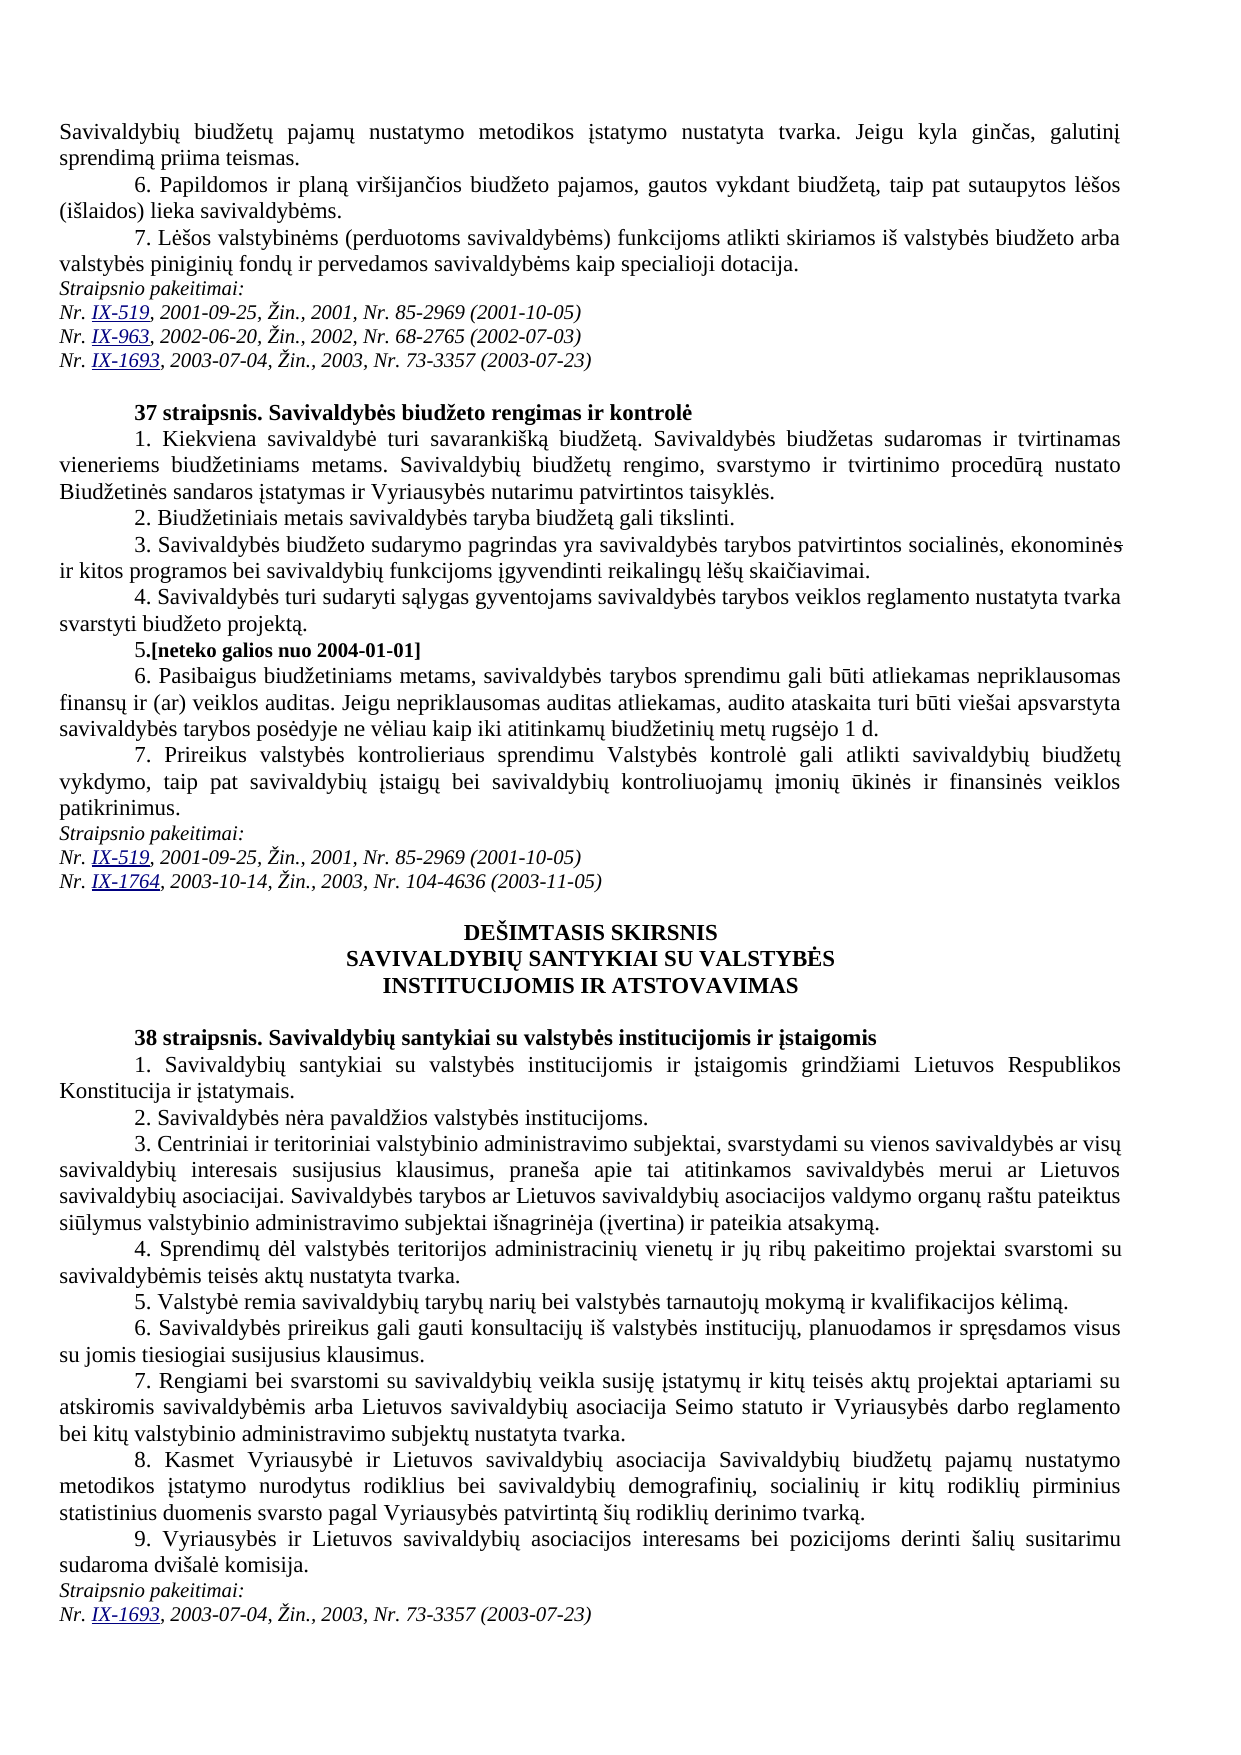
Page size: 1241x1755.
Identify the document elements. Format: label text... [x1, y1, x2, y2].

text 3. Savivaldybės biudžeto sudarymo pagrindas yra savivaldybės tarybos patvirtintos socialinės, ekonominės ir kitos programos bei savivaldybių funkcijoms įgyvendinti reikalingų lėšų skaičiavimai. [59, 531, 1122, 583]
text Nr. IX-1693, 2003-07-04, Žin., 2003, Nr. 73-3357 (2003-07-23) [59, 1602, 1122, 1626]
text 6. Papildomos ir planą viršijančios biudžeto pajamos, gautos vykdant biudžetą, taip pat sutaupytos lėšos (išlaidos) lieka savivaldybėms. [59, 171, 1122, 223]
text Nr. IX-1693, 2003-07-04, Žin., 2003, Nr. 73-3357 (2003-07-23) [59, 348, 1122, 372]
text Savivaldybių biudžetų pajamų nustatymo metodikos įstatymo nustatyta tvarka. Jeigu kyla ginčas, galutinį sprendimą priima teismas. [59, 118, 1122, 171]
text Nr. IX-519, 2001-09-25, Žin., 2001, Nr. 85-2969 (2001-10-05) [59, 844, 1122, 869]
text Nr. IX-963, 2002-06-20, Žin., 2002, Nr. 68-2765 (2002-07-03) [59, 324, 1122, 348]
text 1. Savivaldybių santykiai su valstybės institucijomis ir įstaigomis grindžiami Lietuvos Respublikos Konstitucija ir įstatymais. [59, 1051, 1122, 1103]
text 8. Kasmet Vyriausybė ir Lietuvos savivaldybių asociacija Savivaldybių biudžetų pajamų nustatymo metodikos įstatymo nurodytus rodiklius bei savivaldybių demografinių, socialinių ir kitų rodiklių pirminius statistinius duomenis svarsto pagal Vyriausybės patvirtintą šių rodiklių derinimo tvarką. [59, 1446, 1122, 1525]
text 4. Sprendimų dėl valstybės teritorijos administracinių vienetų ir jų ribų pakeitimo projektai svarstomi su savivaldybėmis teisės aktų nustatyta tvarka. [59, 1235, 1122, 1288]
text 4. Savivaldybės turi sudaryti sąlygas gyventojams savivaldybės tarybos veiklos reglamento nustatyta tvarka svarstyti biudžeto projektą. [59, 583, 1122, 636]
text 2. Savivaldybės nėra pavaldžios valstybės institucijoms. [59, 1103, 1122, 1130]
text Straipsnio pakeitimai: [59, 1578, 1122, 1602]
subtitle DEŠIMTASIS SKIRSNIS [59, 919, 1122, 945]
text 5.[neteko galios nuo 2004-01-01] [59, 636, 1122, 662]
text 9. Vyriausybės ir Lietuvos savivaldybių asociacijos interesams bei pozicijoms derinti šalių susitarimu sudaroma dvišalė komisija. [59, 1525, 1122, 1578]
text Straipsnio pakeitimai: [59, 276, 1122, 300]
text 7. Lėšos valstybinėms (perduotoms savivaldybėms) funkcijoms atlikti skiriamos iš valstybės biudžeto arba valstybės piniginių fondų ir pervedamos savivaldybėms kaip specialioji dotacija. [59, 223, 1122, 276]
text 3. Centriniai ir teritoriniai valstybinio administravimo subjektai, svarstydami su vienos savivaldybės ar visų savivaldybių interesais susijusius klausimus, praneša apie tai atitinkamos savivaldybės merui ar Lietuvos savivaldybių asociacijai. Savivaldybės tarybos ar Lietuvos savivaldybių asociacijos valdymo organų raštu pateiktus siūlymus valstybinio administravimo subjektai išnagrinėja (įvertina) ir pateikia atsakymą. [59, 1130, 1122, 1235]
text 5. Valstybė remia savivaldybių tarybų narių bei valstybės tarnautojų mokymą ir kvalifikacijos kėlimą. [59, 1288, 1122, 1314]
text 2. Biudžetiniais metais savivaldybės taryba biudžetą gali tikslinti. [59, 504, 1122, 531]
text 1. Kiekviena savivaldybė turi savarankišką biudžetą. Savivaldybės biudžetas sudaromas ir tvirtinamas vieneriems biudžetiniams metams. Savivaldybių biudžetų rengimo, svarstymo ir tvirtinimo procedūrą nustato Biudžetinės sandaros įstatymas ir Vyriausybės nutarimu patvirtintos taisyklės. [59, 425, 1122, 504]
text Straipsnio pakeitimai: [59, 821, 1122, 844]
text 37 straipsnis. Savivaldybės biudžeto rengimas ir kontrolė [59, 399, 1122, 425]
text 6. Savivaldybės prireikus gali gauti konsultacijų iš valstybės institucijų, planuodamos ir spręsdamos visus su jomis tiesiogiai susijusius klausimus. [59, 1314, 1122, 1367]
text INSTITUCIJOMIS IR ATSTOVAVIMAS [59, 972, 1122, 998]
text 7. Prireikus valstybės kontrolieriaus sprendimu Valstybės kontrolė gali atlikti savivaldybių biudžetų vykdymo, taip pat savivaldybių įstaigų bei savivaldybių kontroliuojamų įmonių ūkinės ir finansinės veiklos patikrinimus. [59, 741, 1122, 821]
text 7. Rengiami bei svarstomi su savivaldybių veikla susiję įstatymų ir kitų teisės aktų projektai aptariami su atskiromis savivaldybėmis arba Lietuvos savivaldybių asociacija Seimo statuto ir Vyriausybės darbo reglamento bei kitų valstybinio administravimo subjektų nustatyta tvarka. [59, 1367, 1122, 1446]
text Nr. IX-1764, 2003-10-14, Žin., 2003, Nr. 104-4636 (2003-11-05) [59, 869, 1122, 893]
text 38 straipsnis. Savivaldybių santykiai su valstybės institucijomis ir įstaigomis [59, 1024, 1122, 1051]
text 6. Pasibaigus biudžetiniams metams, savivaldybės tarybos sprendimu gali būti atliekamas nepriklausomas finansų ir (ar) veiklos auditas. Jeigu nepriklausomas auditas atliekamas, audito ataskaita turi būti viešai apsvarstyta savivaldybės tarybos posėdyje ne vėliau kaip iki atitinkamų biudžetinių metų rugsėjo 1 d. [59, 662, 1122, 741]
text Nr. IX-519, 2001-09-25, Žin., 2001, Nr. 85-2969 (2001-10-05) [59, 300, 1122, 324]
text SAVIVALDYBIŲ SANTYKIAI SU VALSTYBĖS [59, 945, 1122, 972]
